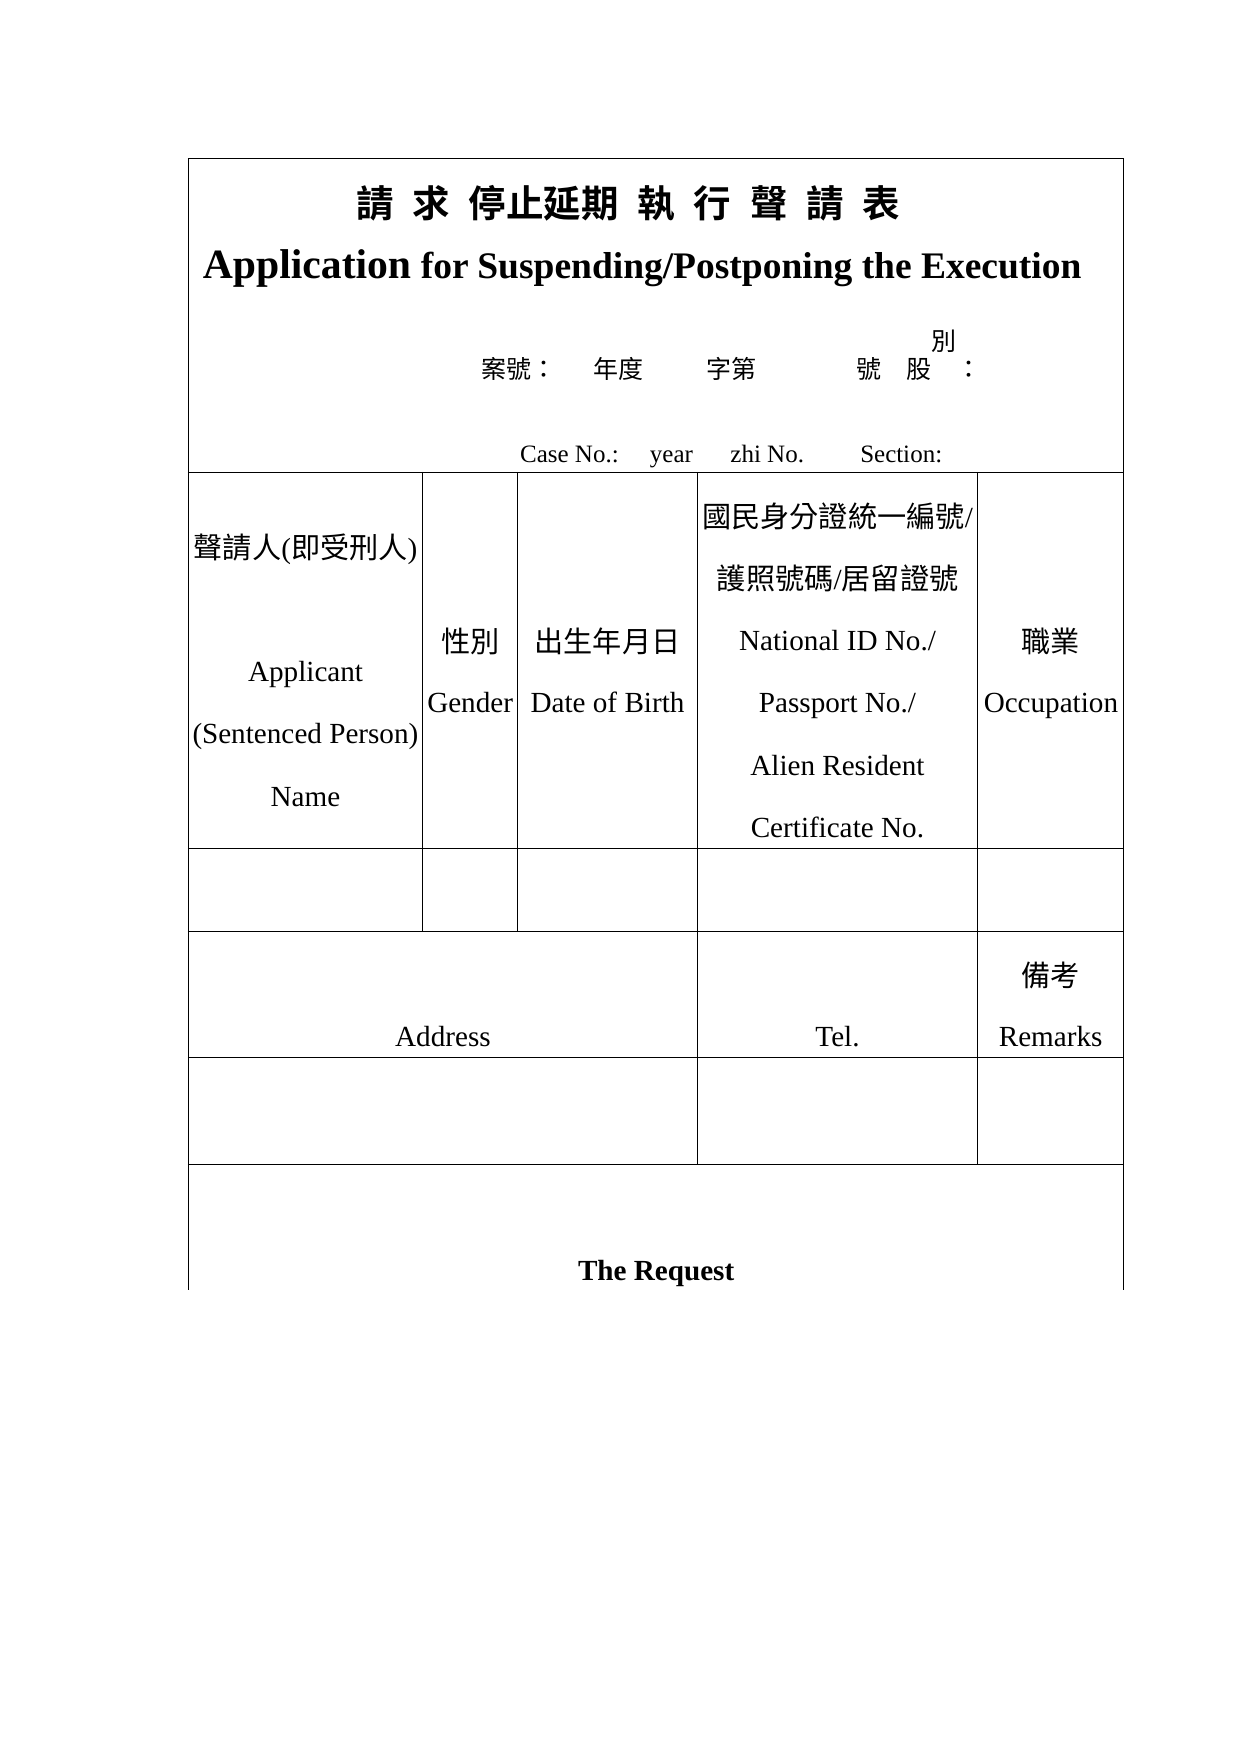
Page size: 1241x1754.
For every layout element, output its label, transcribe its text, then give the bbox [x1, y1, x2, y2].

table_header 請 求 停止延期 執 行 聲 請 表 Application for Suspending/Postponing the Execution 案號： 年度 字第 號 股別： Case No.: year zhi No. Section: [189, 159, 1123, 472]
table_cell [189, 1058, 697, 1164]
table_cell 出生年月日 Date of Birth [518, 473, 697, 848]
table_cell [518, 849, 697, 931]
table_cell 聲請人(即受刑人) Applicant (Sentenced Person) Name [189, 473, 422, 848]
table_cell [698, 849, 977, 931]
table_cell The Request [189, 1165, 1123, 1290]
table_cell 職業 Occupation [978, 473, 1123, 848]
table_cell Tel. [698, 932, 977, 1057]
table_cell [978, 849, 1123, 931]
table_cell 國民身分證統一編號/護照號碼/居留證號 National ID No./ Passport No./ Alien Resident Certificate No. [698, 473, 977, 848]
table_cell 性別 Gender [423, 473, 517, 848]
table_cell [698, 1058, 977, 1164]
table_cell [423, 849, 517, 931]
table_cell Address [189, 932, 697, 1057]
table_cell 備考 Remarks [978, 932, 1123, 1057]
table_cell [978, 1058, 1123, 1164]
table_cell [189, 849, 422, 931]
